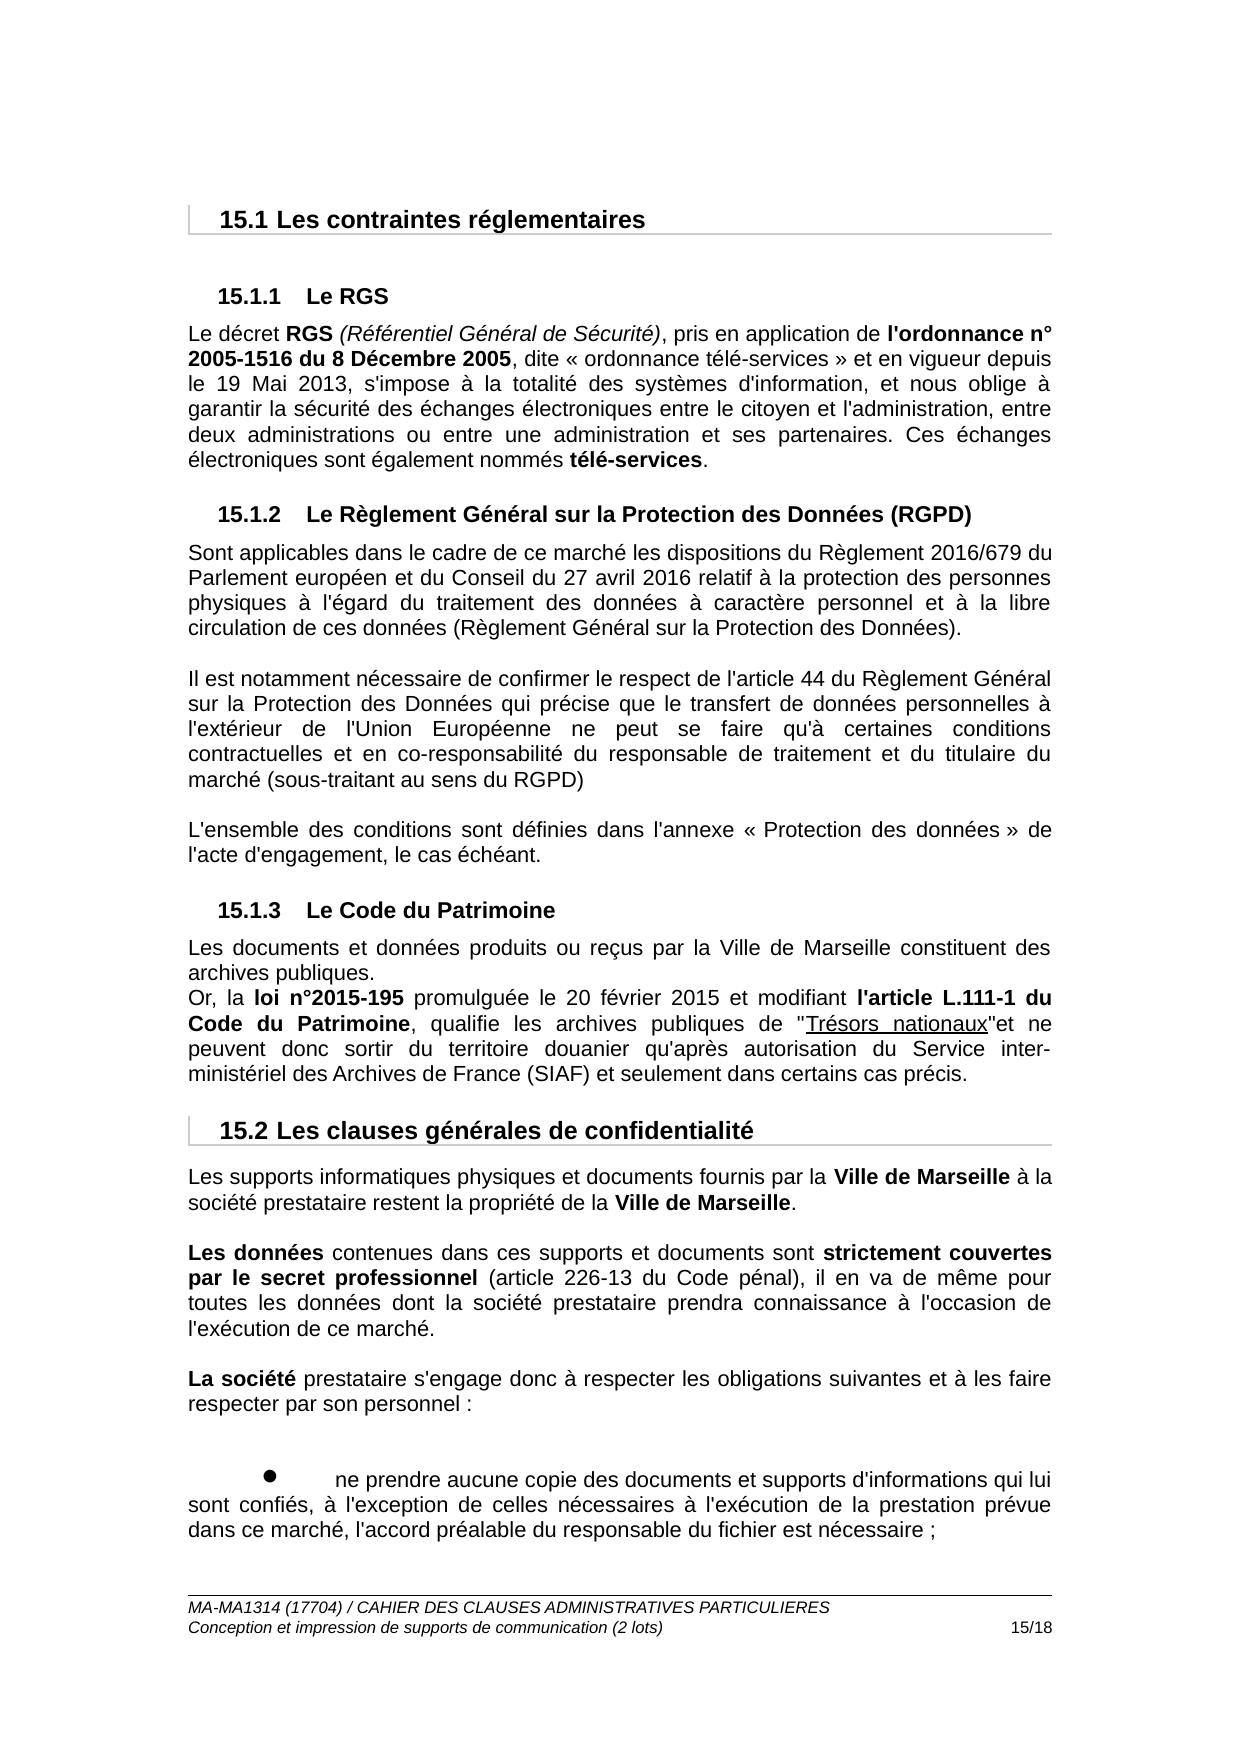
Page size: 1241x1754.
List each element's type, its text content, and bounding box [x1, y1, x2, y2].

subtitle Le Code du Patrimoine [188, 897, 1052, 923]
text Les documents et données produits ou reçus par la Ville de Marseille constituent des archives publiques. [188, 935, 1052, 985]
text L'ensemble des conditions sont définies dans l'annexe « Protection des données » de l'acte d'engagement, le cas échéant. [188, 817, 1052, 867]
list ne prendre aucune copie des documents et supports d'informations qui lui sont confiés, à l'exception de celles nécessaires à l'exécution de la prestation prévue dans ce marché, l'accord préalable du responsable du fichier est nécessaire ; [188, 1467, 1052, 1542]
text Or, la loi n°2015-195 promulguée le 20 février 2015 et modifiant l'article L.111-1 du Code du Patrimoine, qualifie les archives publiques de "Trésors nationaux"et ne peuvent donc sortir du territoire douanier qu'après autorisation du Service inter-ministériel des Archives de France (SIAF) et seulement dans certains cas précis. [188, 985, 1052, 1086]
text Les supports informatiques physiques et documents fournis par la Ville de Marseille à la société prestataire restent la propriété de la Ville de Marseille. [188, 1164, 1052, 1214]
text Les données contenues dans ces supports et documents sont strictement couvertes par le secret professionnel (article 226-13 du Code pénal), il en va de même pour toutes les données dont la société prestataire prendra connaissance à l'occasion de l'exécution de ce marché. [188, 1240, 1052, 1341]
text Le décret RGS (Référentiel Général de Sécurité), pris en application de l'ordonnance n° 2005-1516 du 8 Décembre 2005, dite « ordonnance télé-services » et en vigueur depuis le 19 Mai 2013, s'impose à la totalité des systèmes d'information, et nous oblige à garantir la sécurité des échanges électroniques entre le citoyen et l'administration, entre deux administrations ou entre une administration et ses partenaires. Ces échanges électroniques sont également nommés télé-services. [188, 321, 1052, 472]
text La société prestataire s'engage donc à respecter les obligations suivantes et à les faire respecter par son personnel : [188, 1366, 1052, 1416]
text Sont applicables dans le cadre de ce marché les dispositions du Règlement 2016/679 du Parlement européen et du Conseil du 27 avril 2016 relatif à la protection des personnes physiques à l'égard du traitement des données à caractère personnel et à la libre circulation de ces données (Règlement Général sur la Protection des Données). [188, 539, 1052, 640]
subtitle Le Règlement Général sur la Protection des Données (RGPD) [188, 501, 1052, 528]
text Il est notamment nécessaire de confirmer le respect de l'article 44 du Règlement Général sur la Protection des Données qui précise que le transfert de données personnelles à l'extérieur de l'Union Européenne ne peut se faire qu'à certaines conditions contractuelles et en co-responsabilité du responsable de traitement et du titulaire du marché (sous-traitant au sens du RGPD) [188, 666, 1052, 792]
subtitle Le RGS [188, 283, 1052, 309]
subtitle Les clauses générales de confidentialité [190, 1116, 1052, 1144]
subtitle Les contraintes réglementaires [188, 204, 1052, 233]
